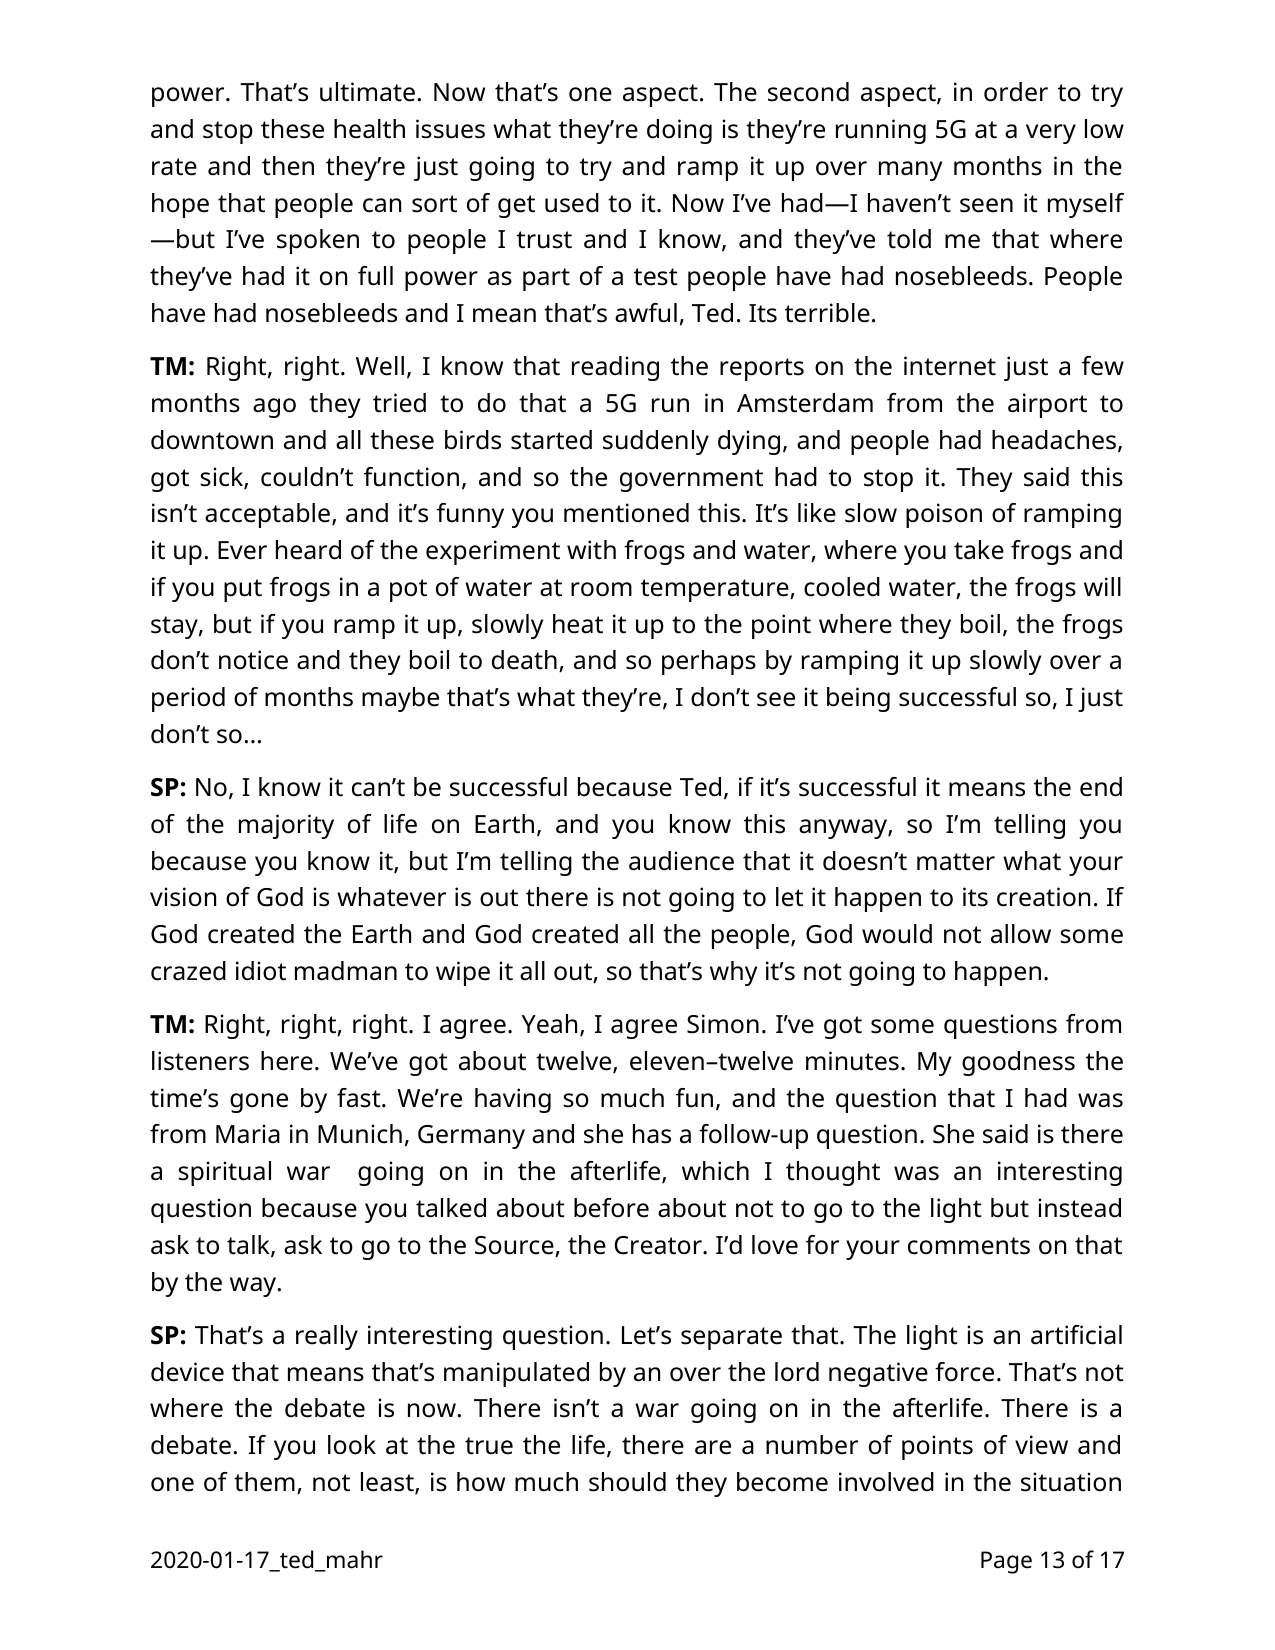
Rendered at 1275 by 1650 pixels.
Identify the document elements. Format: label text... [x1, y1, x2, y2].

text power. That’s ultimate. Now that’s one aspect. The second aspect, in order to try and stop these health issues what they’re doing is they’re running 5G at a very low rate and then they’re just going to try and ramp it up over many months in the hope that people can sort of get used to it. Now I’ve had—I haven’t seen it myself—but I’ve spoken to people I trust and I know, and they’ve told me that where they’ve had it on full power as part of a test people have had nosebleeds. People have had nosebleeds and I mean that’s awful, Ted. Its terrible. [150, 75, 1125, 330]
text SP: That’s a really interesting question. Let’s separate that. The light is an artificial device that means that’s manipulated by an over the lord negative force. That’s not where the debate is now. There isn’t a war going on in the afterlife. There is a debate. If you look at the true the life, there are a number of points of view and one of them, not least, is how much should they become involved in the situation [150, 1317, 1125, 1499]
text TM: Right, right, right. I agree. Yeah, I agree Simon. I’ve got some questions from listeners here. We’ve got about twelve, eleven–twelve minutes. My goodness the time’s gone by fast. We’re having so much fun, and the question that I had was from Maria in Munich, Germany and she has a follow-up question. She said is there a spiritual war going on in the afterlife, which I thought was an interesting question because you talked about before about not to go to the light but instead ask to talk, ask to go to the Source, the Creator. I’d love for your comments on that by the way. [150, 1007, 1125, 1298]
text SP: No, I know it can’t be successful because Ted, if it’s successful it means the end of the majority of life on Earth, and you know this anyway, so I’m telling you because you know it, but I’m telling the audience that it doesn’t matter what your vision of God is whatever is out there is not going to let it happen to its creation. If God created the Earth and God created all the people, God would not allow some crazed idiot madman to wipe it all out, so that’s why it’s not going to happen. [150, 770, 1125, 988]
text TM: Right, right. Well, I know that reading the reports on the internet just a few months ago they tried to do that a 5G run in Amsterdam from the airport to downtown and all these birds started suddenly dying, and people had headaches, got sick, couldn’t function, and so the government had to stop it. They said this isn’t acceptable, and it’s funny you mentioned this. It’s like slow poison of ramping it up. Ever heard of the experiment with frogs and water, where you take frogs and if you put frogs in a pot of water at room temperature, cooled water, the frogs will stay, but if you ramp it up, slowly heat it up to the point where they boil, the frogs don’t notice and they boil to death, and so perhaps by ramping it up slowly over a period of months maybe that’s what they’re, I don’t see it being successful so, I just don’t so… [150, 349, 1125, 751]
